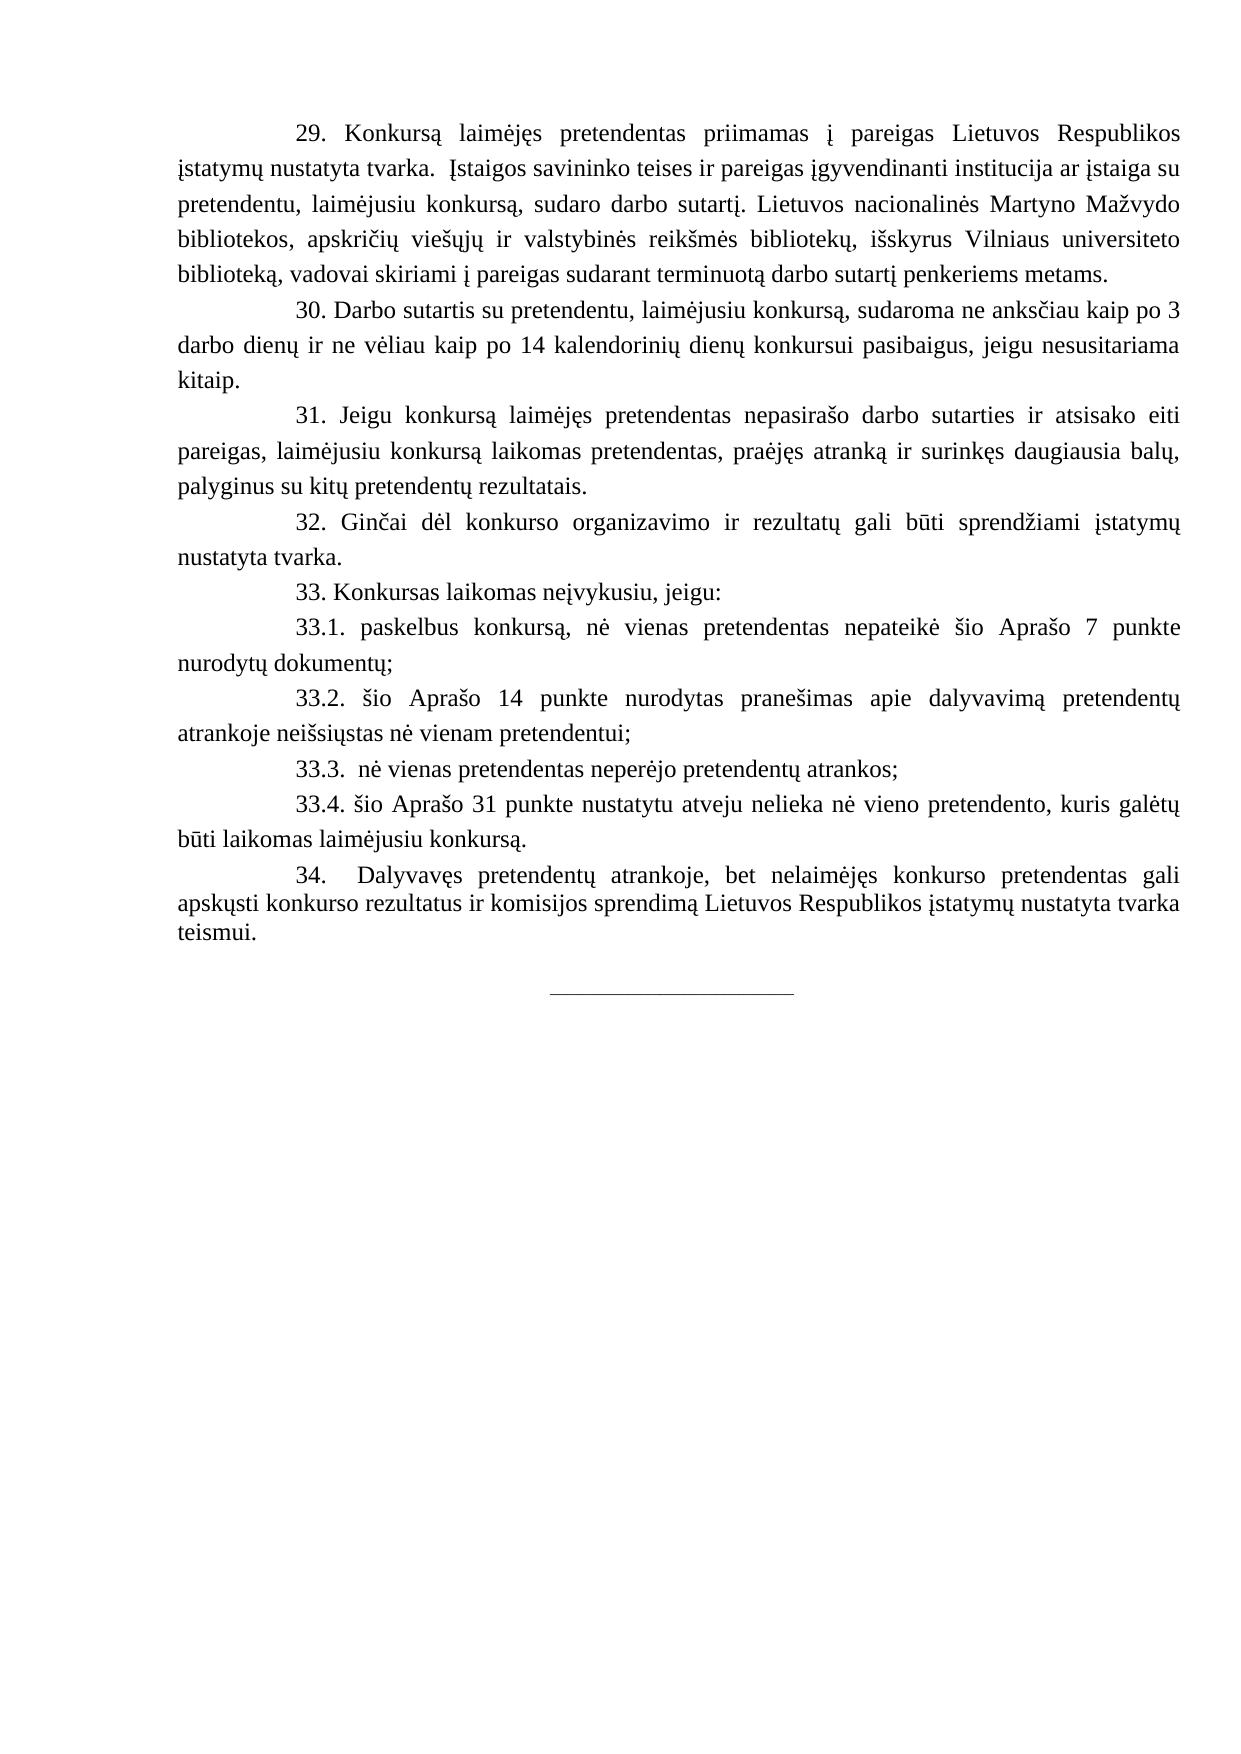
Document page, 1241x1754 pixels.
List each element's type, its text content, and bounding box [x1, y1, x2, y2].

text 32. Ginčai dėl konkurso organizavimo ir rezultatų gali būti sprendžiami įstatymų nustatyta tvarka. [177, 507, 1181, 571]
text 31. Jeigu konkursą laimėjęs pretendentas nepasirašo darbo sutarties ir atsisako eiti pareigas, laimėjusiu konkursą laikomas pretendentas, praėjęs atranką ir surinkęs daugiausia balų, palyginus su kitų pretendentų rezultatais. [177, 401, 1181, 500]
text 33.3. nė vienas pretendentas neperėjo pretendentų atrankos; [177, 754, 1181, 782]
text 30. Darbo sutartis su pretendentu, laimėjusiu konkursą, sudaroma ne anksčiau kaip po 3 darbo dienų ir ne vėliau kaip po 14 kalendorinių dienų konkursui pasibaigus, jeigu nesusitariama kitaip. [177, 295, 1181, 394]
text 33.2. šio Aprašo 14 punkte nurodytas pranešimas apie dalyvavimą pretendentų atrankoje neišsiųstas nė vienam pretendentui; [177, 683, 1181, 747]
text _______________________________ [177, 979, 1167, 1008]
text 33.1. paskelbus konkursą, nė vienas pretendentas nepateikė šio Aprašo 7 punkte nurodytų dokumentų; [177, 612, 1181, 677]
text 33. Konkursas laikomas neįvykusiu, jeigu: [177, 577, 1181, 606]
text 29. Konkursą laimėjęs pretendentas priimamas į pareigas Lietuvos Respublikos įstatymų nustatyta tvarka. Įstaigos savininko teises ir pareigas įgyvendinanti institucija ar įstaiga su pretendentu, laimėjusiu konkursą, sudaro darbo sutartį. Lietuvos nacionalinės Martyno Mažvydo bibliotekos, apskričių viešųjų ir valstybinės reikšmės bibliotekų, išskyrus Vilniaus universiteto biblioteką, vadovai skiriami į pareigas sudarant terminuotą darbo sutartį penkeriems metams. [177, 118, 1181, 288]
text 33.4. šio Aprašo 31 punkte nustatytu atveju nelieka nė vieno pretendento, kuris galėtų būti laikomas laimėjusiu konkursą. [177, 789, 1181, 853]
text 34. Dalyvavęs pretendentų atrankoje, bet nelaimėjęs konkurso pretendentas gali apskųsti konkurso rezultatus ir komisijos sprendimą Lietuvos Respublikos įstatymų nustatyta tvarka teismui. [177, 860, 1181, 946]
